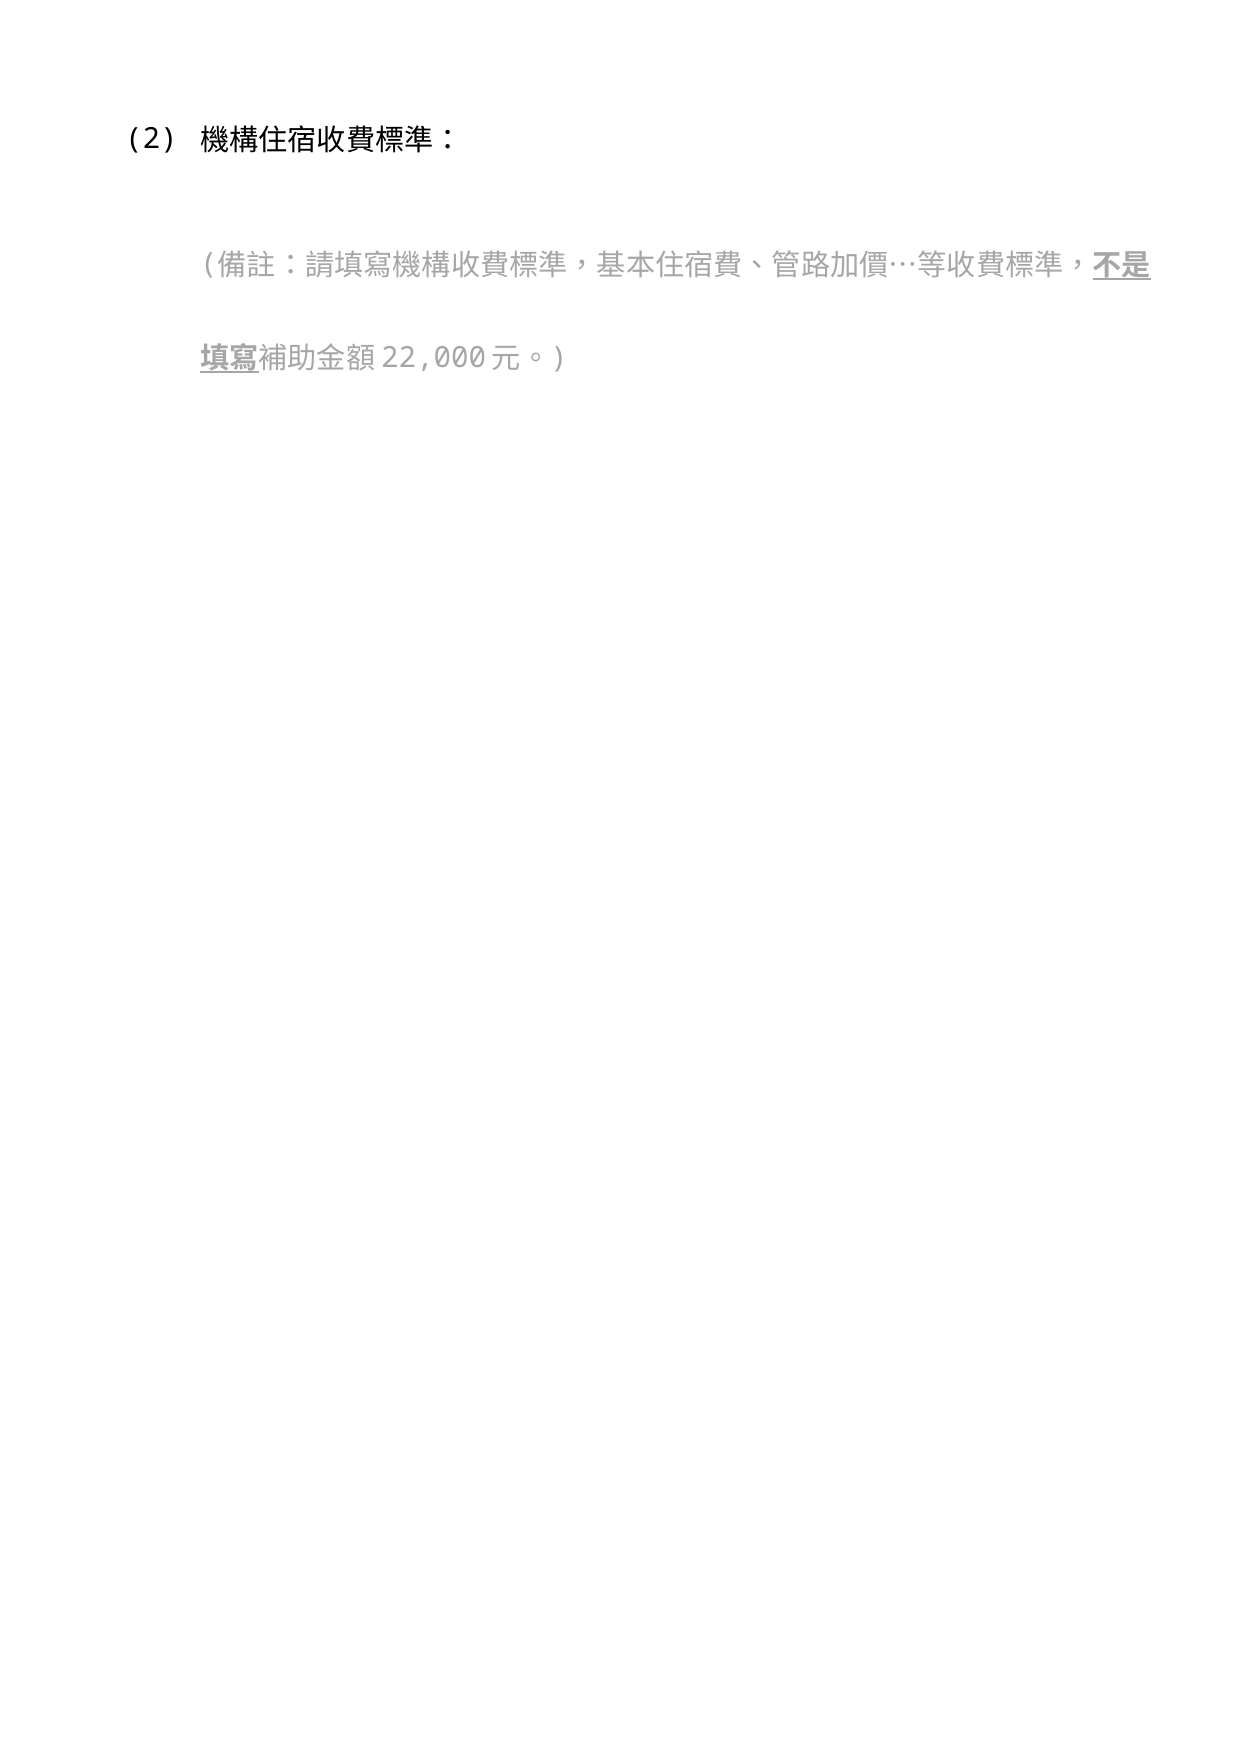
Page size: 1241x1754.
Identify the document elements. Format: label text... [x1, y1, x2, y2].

text (備註：請填寫機構收費標準，基本住宿費、管路加價…等收費標準，不是填寫補助金額22,000元。) [200, 221, 1165, 377]
list 機構住宿收費標準： [125, 96, 1165, 158]
